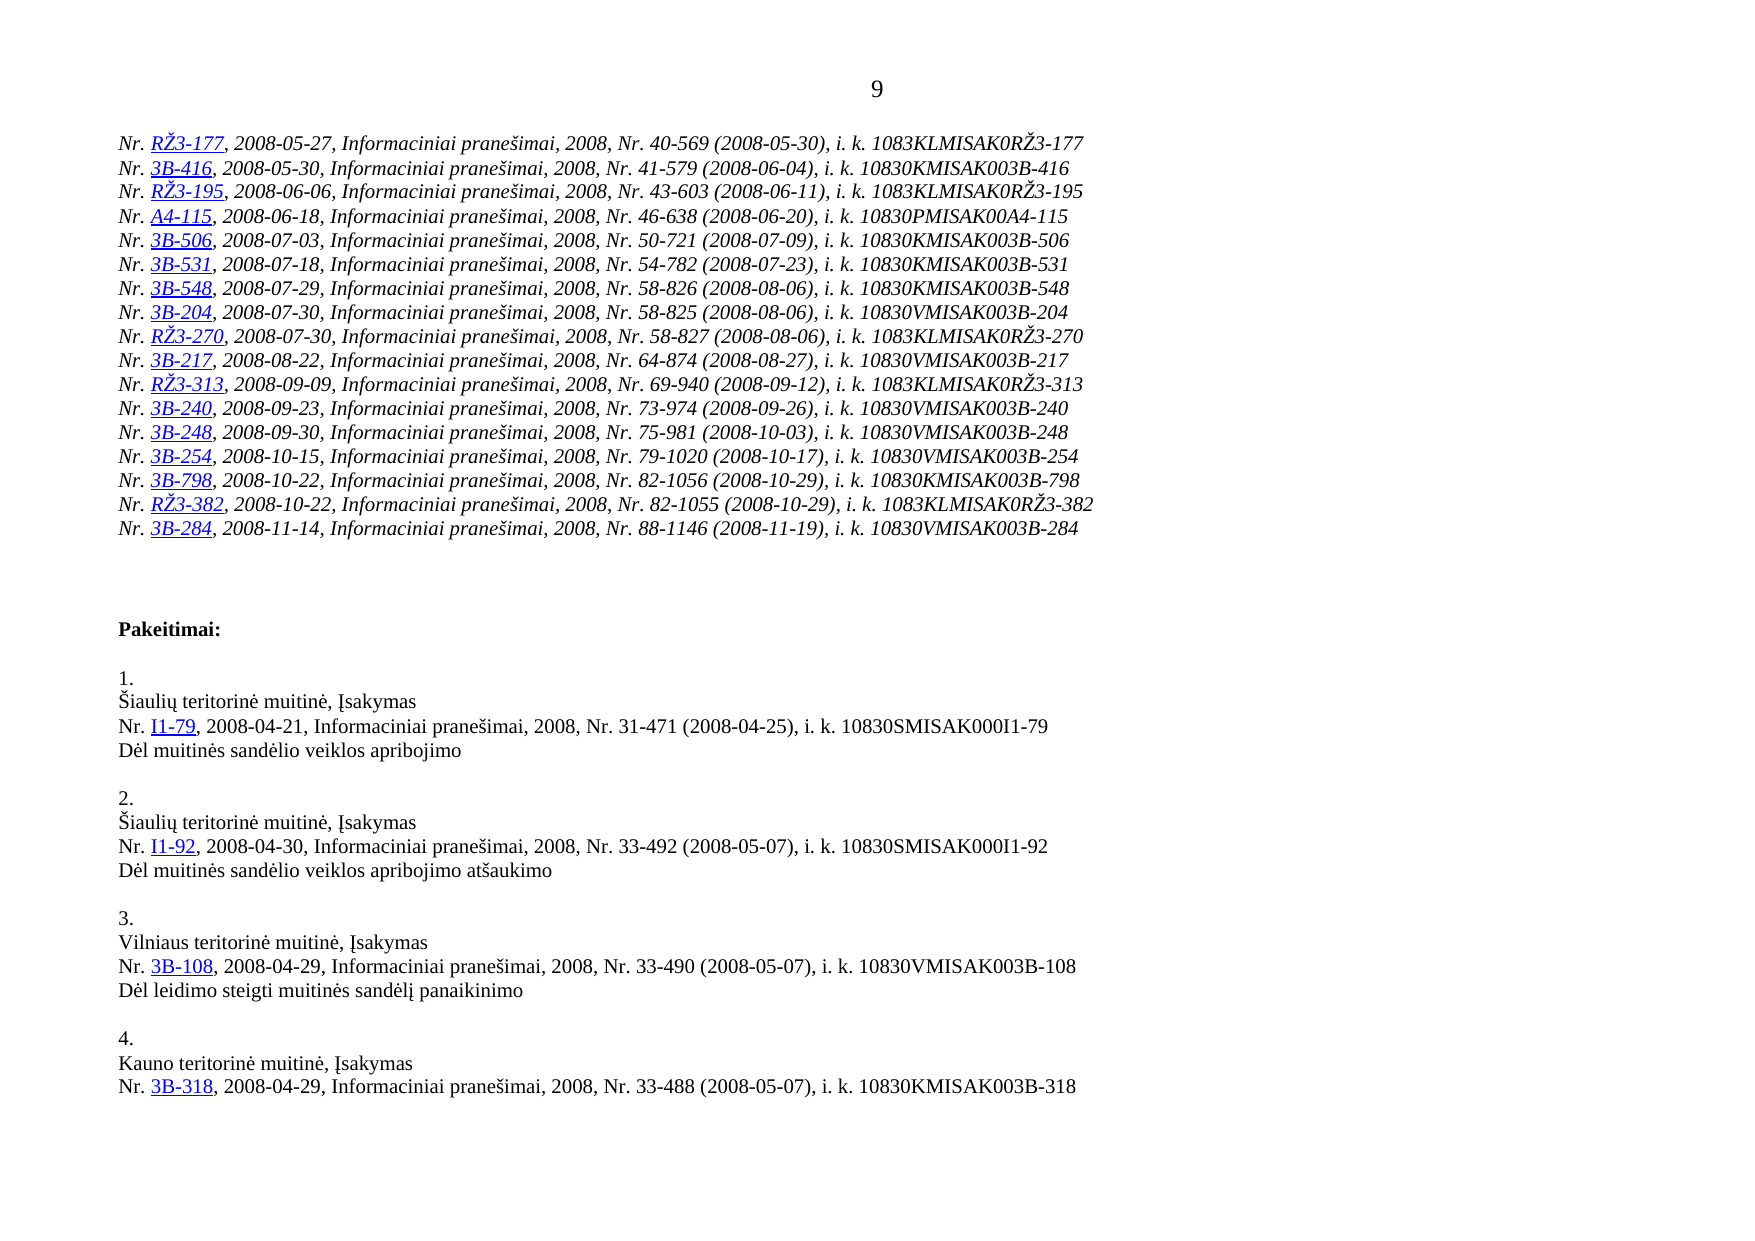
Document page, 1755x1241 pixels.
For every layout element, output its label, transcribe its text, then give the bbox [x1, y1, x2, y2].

text Vilniaus teritorinė muitinė, Įsakymas [118, 930, 1636, 954]
text Nr. 3B-506, 2008-07-03, Informaciniai pranešimai, 2008, Nr. 50-721 (2008-07-09), i. k. 10830KMISAK003B-506 [118, 228, 1636, 252]
text 2. [118, 786, 1636, 810]
text Nr. 3B-798, 2008-10-22, Informaciniai pranešimai, 2008, Nr. 82-1056 (2008-10-29), i. k. 10830KMISAK003B-798 [118, 468, 1636, 492]
text Nr. I1-79, 2008-04-21, Informaciniai pranešimai, 2008, Nr. 31-471 (2008-04-25), i. k. 10830SMISAK000I1-79 [118, 713, 1636, 738]
text Dėl muitinės sandėlio veiklos apribojimo atšaukimo [118, 858, 1636, 882]
text Dėl leidimo steigti muitinės sandėlį panaikinimo [118, 978, 1636, 1002]
text Nr. 3B-108, 2008-04-29, Informaciniai pranešimai, 2008, Nr. 33-490 (2008-05-07), i. k. 10830VMISAK003B-108 [118, 954, 1636, 978]
text Nr. 3B-248, 2008-09-30, Informaciniai pranešimai, 2008, Nr. 75-981 (2008-10-03), i. k. 10830VMISAK003B-248 [118, 420, 1636, 444]
text Nr. A4-115, 2008-06-18, Informaciniai pranešimai, 2008, Nr. 46-638 (2008-06-20), i. k. 10830PMISAK00A4-115 [118, 203, 1636, 228]
text Nr. 3B-254, 2008-10-15, Informaciniai pranešimai, 2008, Nr. 79-1020 (2008-10-17), i. k. 10830VMISAK003B-254 [118, 444, 1636, 468]
text Nr. 3B-318, 2008-04-29, Informaciniai pranešimai, 2008, Nr. 33-488 (2008-05-07), i. k. 10830KMISAK003B-318 [118, 1074, 1636, 1098]
text Nr. 3B-240, 2008-09-23, Informaciniai pranešimai, 2008, Nr. 73-974 (2008-09-26), i. k. 10830VMISAK003B-240 [118, 396, 1636, 420]
text Nr. RŽ3-270, 2008-07-30, Informaciniai pranešimai, 2008, Nr. 58-827 (2008-08-06), i. k. 1083KLMISAK0RŽ3-270 [118, 324, 1636, 348]
text Dėl muitinės sandėlio veiklos apribojimo [118, 738, 1636, 762]
text Nr. RŽ3-177, 2008-05-27, Informaciniai pranešimai, 2008, Nr. 40-569 (2008-05-30), i. k. 1083KLMISAK0RŽ3-177 [118, 131, 1636, 155]
text Nr. 3B-531, 2008-07-18, Informaciniai pranešimai, 2008, Nr. 54-782 (2008-07-23), i. k. 10830KMISAK003B-531 [118, 252, 1636, 276]
text 1. [118, 665, 1636, 689]
text Pakeitimai: [118, 617, 1636, 641]
text Nr. 3B-284, 2008-11-14, Informaciniai pranešimai, 2008, Nr. 88-1146 (2008-11-19), i. k. 10830VMISAK003B-284 [118, 516, 1636, 540]
text Šiaulių teritorinė muitinė, Įsakymas [118, 810, 1636, 834]
text Nr. I1-92, 2008-04-30, Informaciniai pranešimai, 2008, Nr. 33-492 (2008-05-07), i. k. 10830SMISAK000I1-92 [118, 834, 1636, 858]
text Nr. 3B-548, 2008-07-29, Informaciniai pranešimai, 2008, Nr. 58-826 (2008-08-06), i. k. 10830KMISAK003B-548 [118, 276, 1636, 300]
text 3. [118, 906, 1636, 930]
text Nr. RŽ3-313, 2008-09-09, Informaciniai pranešimai, 2008, Nr. 69-940 (2008-09-12), i. k. 1083KLMISAK0RŽ3-313 [118, 372, 1636, 396]
text Nr. RŽ3-382, 2008-10-22, Informaciniai pranešimai, 2008, Nr. 82-1055 (2008-10-29), i. k. 1083KLMISAK0RŽ3-382 [118, 492, 1636, 516]
text Nr. RŽ3-195, 2008-06-06, Informaciniai pranešimai, 2008, Nr. 43-603 (2008-06-11), i. k. 1083KLMISAK0RŽ3-195 [118, 179, 1636, 203]
text 4. [118, 1026, 1636, 1050]
text Nr. 3B-416, 2008-05-30, Informaciniai pranešimai, 2008, Nr. 41-579 (2008-06-04), i. k. 10830KMISAK003B-416 [118, 155, 1636, 179]
text Nr. 3B-204, 2008-07-30, Informaciniai pranešimai, 2008, Nr. 58-825 (2008-08-06), i. k. 10830VMISAK003B-204 [118, 300, 1636, 324]
text Nr. 3B-217, 2008-08-22, Informaciniai pranešimai, 2008, Nr. 64-874 (2008-08-27), i. k. 10830VMISAK003B-217 [118, 348, 1636, 372]
text Kauno teritorinė muitinė, Įsakymas [118, 1050, 1636, 1074]
text Šiaulių teritorinė muitinė, Įsakymas [118, 689, 1636, 713]
